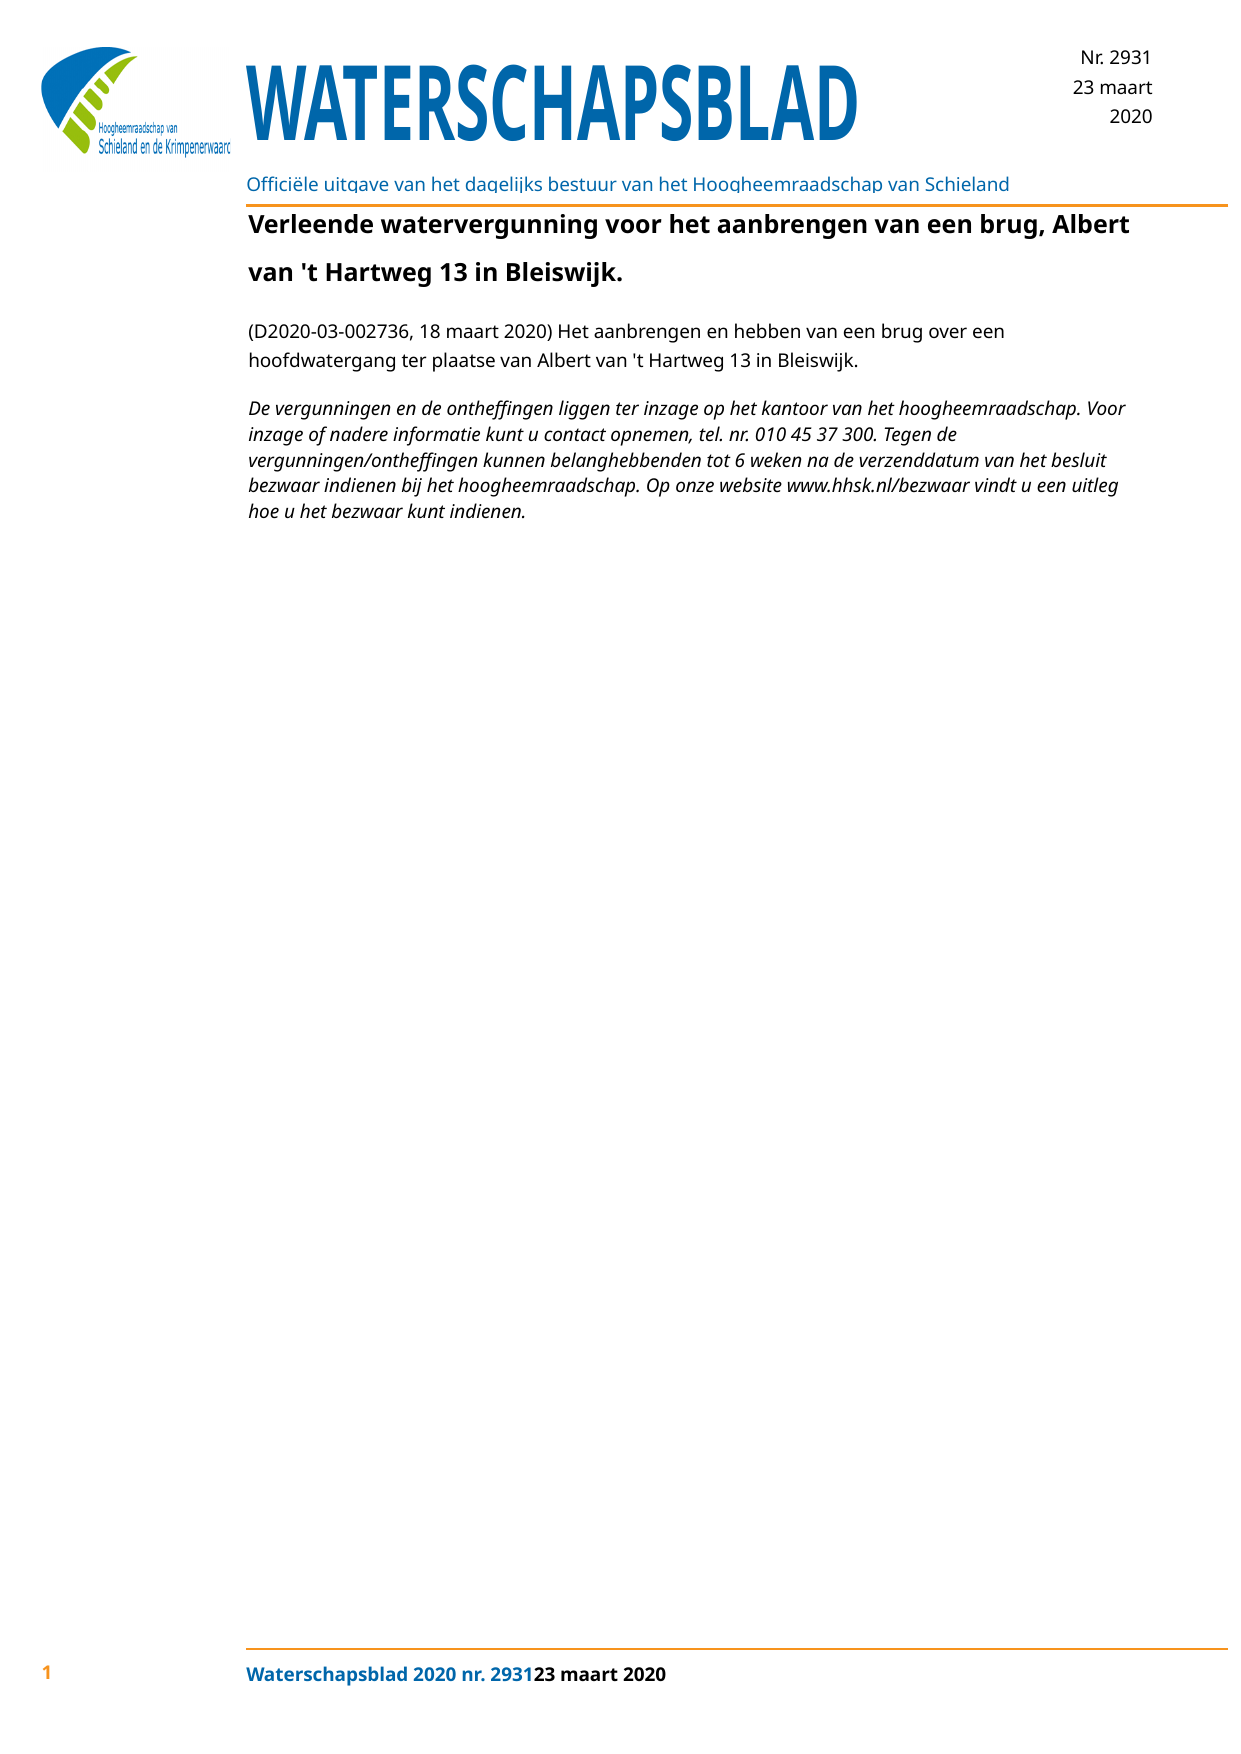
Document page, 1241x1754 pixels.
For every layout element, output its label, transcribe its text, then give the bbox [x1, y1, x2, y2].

text De vergunningen en de ontheffingen liggen ter inzage op het kantoor van het hoogheemraadschap. Voor inzage of nadere informatie kunt u contact opnemen, tel. nr. 010 45 37 300. Tegen de vergunningen/ontheffingen kunnen belanghebbenden tot 6 weken na de verzenddatum van het besluit bezwaar indienen bij het hoogheemraadschap. Op onze website www.hhsk.nl/bezwaar vindt u een uitleg hoe u het bezwaar kunt indienen. [248, 395, 1152, 524]
text Verleende watervergunning voor het aanbrengen van een brug, Albert van 't Hartweg 13 in Bleiswijk. [248, 207, 1152, 288]
picture [41, 47, 231, 172]
text (D2020-03-002736, 18 maart 2020) Het aanbrengen en hebben van een brug over een hoofdwatergang ter plaatse van Albert van 't Hartweg 13 in Bleiswijk. [248, 318, 1152, 373]
